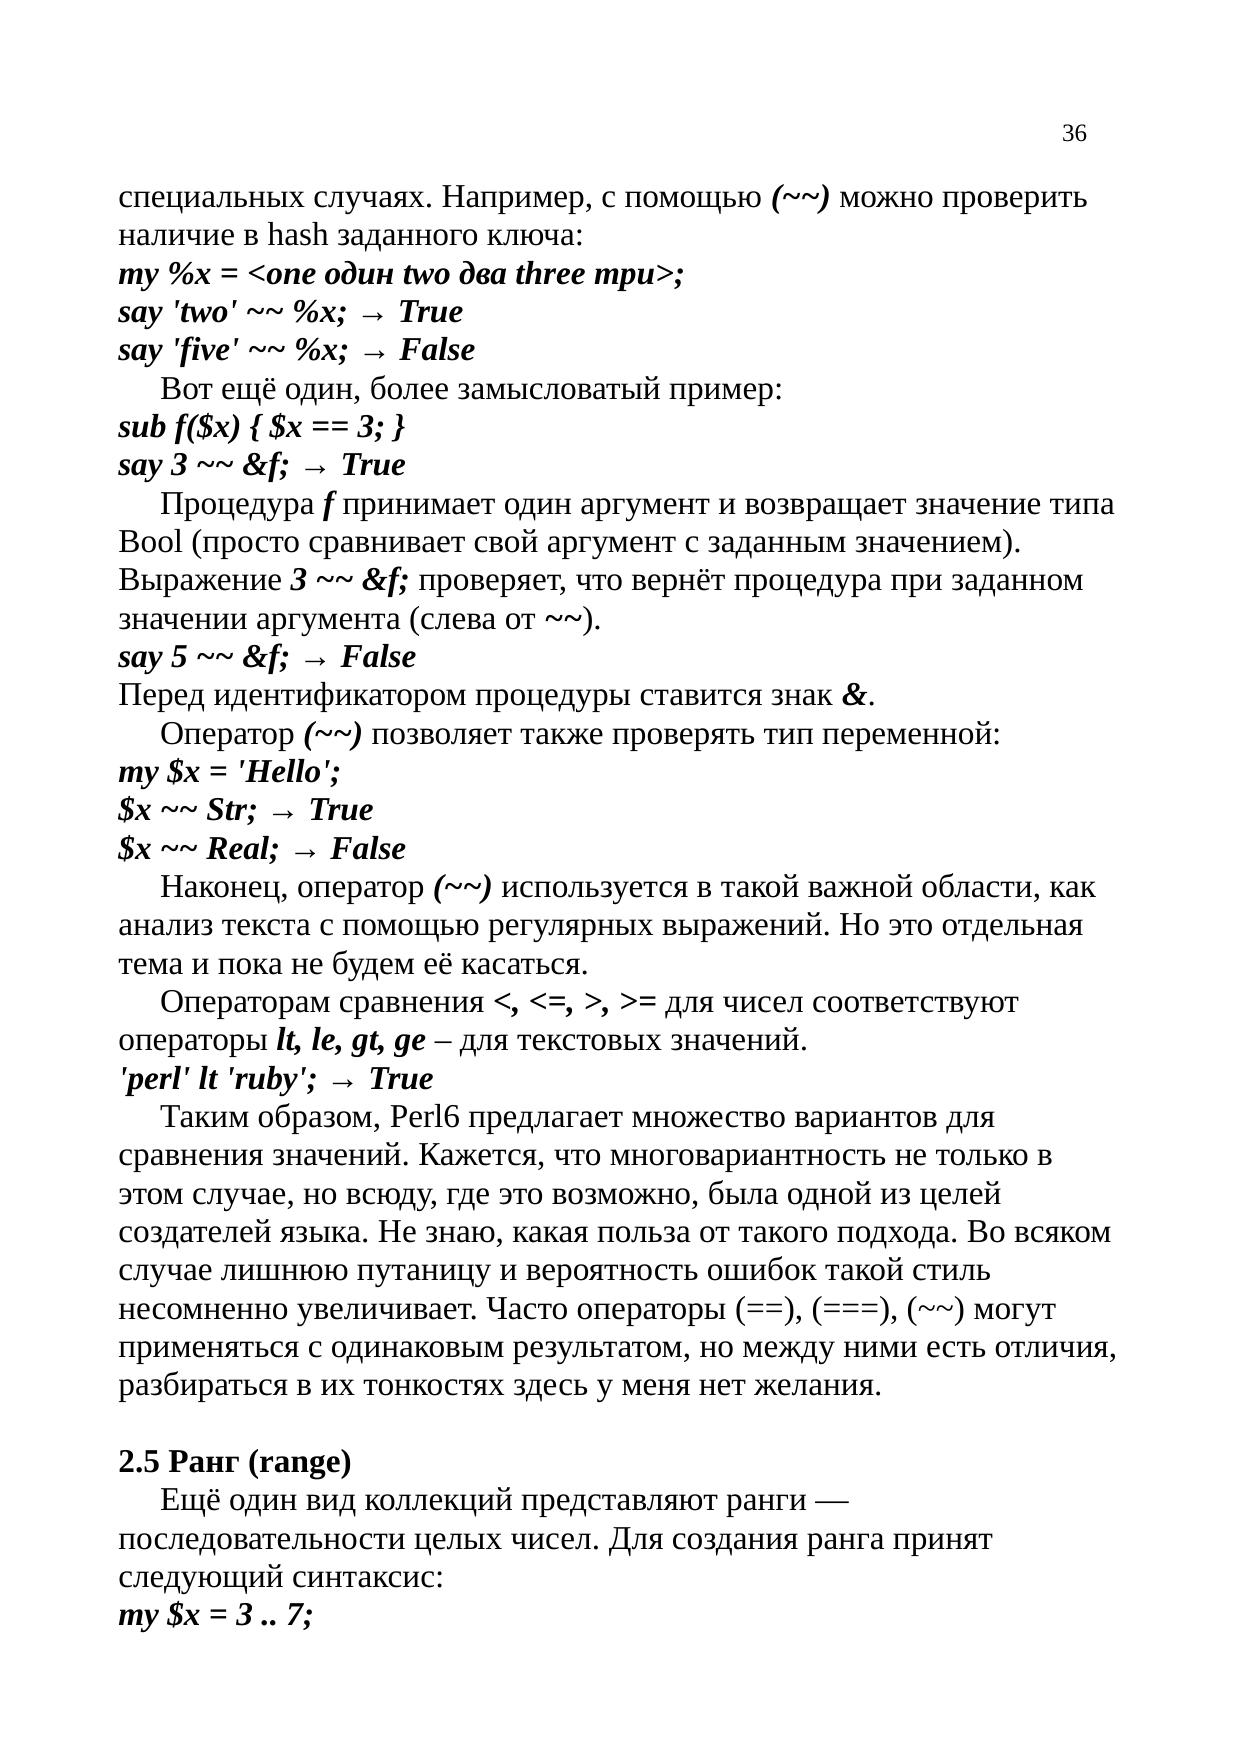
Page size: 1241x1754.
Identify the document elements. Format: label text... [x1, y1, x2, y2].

text my $x = 3 .. 7; [118, 1595, 1122, 1633]
text Оператор (~~) позволяет также проверять тип переменной: [118, 713, 1122, 751]
text sub f($x) { $x == 3; } [118, 406, 1122, 445]
text Перед идентификатором процедуры ставится знак &. [118, 675, 1122, 713]
text my %x = <one один two два three три>; [118, 253, 1122, 291]
text $x ~~ Str; → True [118, 790, 1122, 828]
text $x ~~ Real; → False [118, 828, 1122, 866]
text my $x = 'Hello'; [118, 751, 1122, 790]
text say 'five' ~~ %x; → False [118, 330, 1122, 368]
text Наконец, оператор (~~) используется в такой важной области, как анализ текста с помощью регулярных выражений. Но это отдельная тема и пока не будем её касаться. [118, 866, 1122, 981]
text say 5 ~~ &f; → False [118, 636, 1122, 675]
text Процедура f принимает один аргумент и возвращает значение типа Bool (просто сравнивает свой аргумент с заданным значением). Выражение 3 ~~ &f; проверяет, что вернёт процедура при заданном значении аргумента (слева от ~~). [118, 483, 1122, 636]
text специальных случаях. Например, с помощью (~~) можно проверить наличие в hash заданного ключа: [118, 176, 1122, 253]
text 2.5 Ранг (range) [118, 1441, 1122, 1480]
text say 3 ~~ &f; → True [118, 445, 1122, 483]
text 'perl' lt 'ruby'; → True [118, 1058, 1122, 1096]
text Ещё один вид коллекций представляют ранги — последовательности целых чисел. Для создания ранга принят следующий синтаксис: [118, 1480, 1122, 1595]
text Операторам сравнения <, <=, >, >= для чисел соответствуют операторы lt, le, gt, ge – для текстовых значений. [118, 981, 1122, 1058]
text say 'two' ~~ %x; → True [118, 291, 1122, 330]
text Вот ещё один, более замысловатый пример: [118, 368, 1122, 406]
text Таким образом, Perl6 предлагает множество вариантов для сравнения значений. Кажется, что многовариантность не только в этом случае, но всюду, где это возможно, была одной из целей создателей языка. Не знаю, какая польза от такого подхода. Во всяком случае лишнюю путаницу и вероятность ошибок такой стиль несомненно увеличивает. Часто операторы (==), (===), (~~) могут применяться с одинаковым результатом, но между ними есть отличия, разбираться в их тонкостях здесь у меня нет желания. [118, 1096, 1122, 1403]
